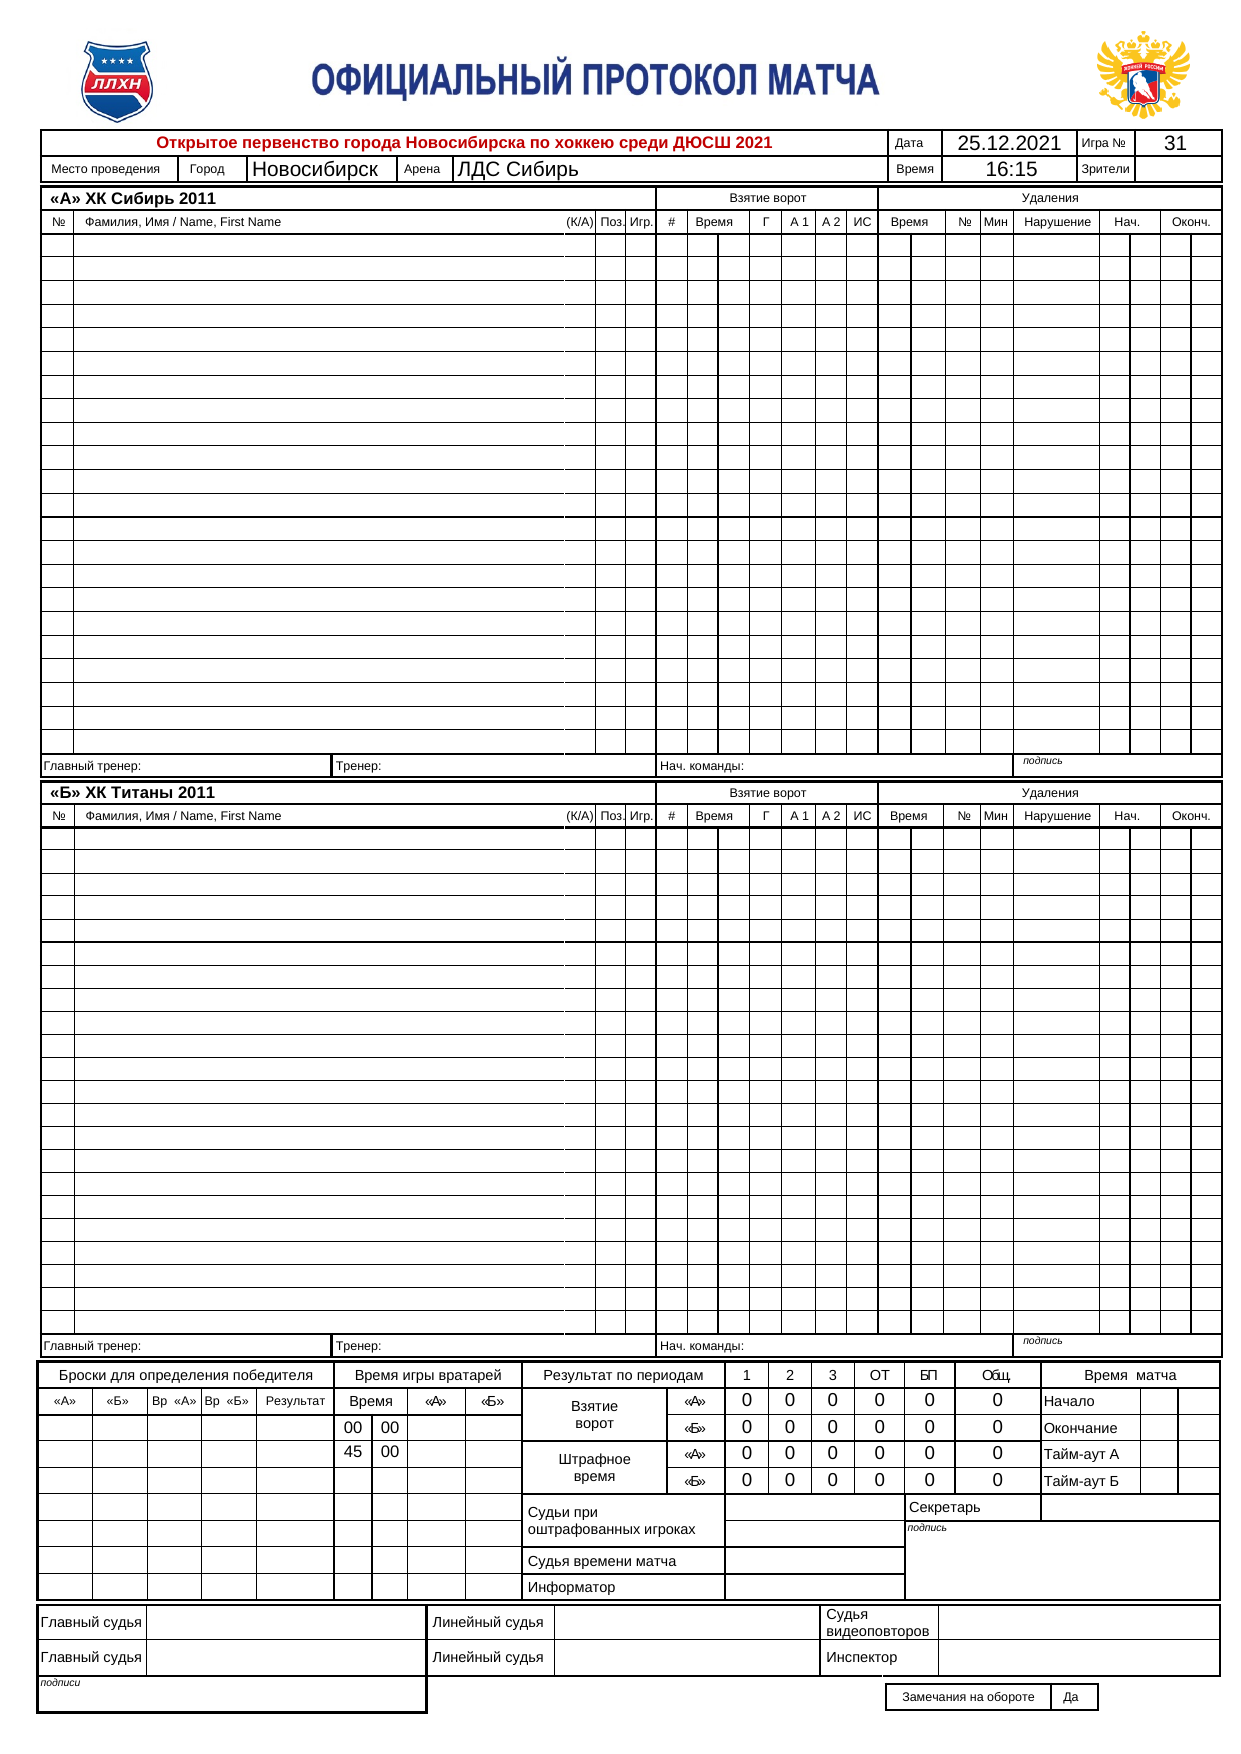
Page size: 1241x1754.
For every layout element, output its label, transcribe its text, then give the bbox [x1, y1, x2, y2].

table_cell [1161, 966, 1190, 987]
table_cell [1161, 730, 1190, 753]
table_cell [912, 920, 943, 941]
table_cell [1141, 1441, 1177, 1467]
table_cell [39, 1494, 92, 1520]
table_cell [1131, 989, 1160, 1011]
table_cell [750, 683, 781, 706]
table_cell [782, 257, 815, 280]
table_cell [944, 989, 980, 1011]
table_cell [257, 1468, 333, 1493]
table_cell [946, 399, 980, 422]
table_cell [981, 1104, 1013, 1126]
table_cell [912, 1081, 943, 1103]
table_cell [74, 494, 564, 516]
table_cell [42, 305, 73, 327]
table_cell [688, 1196, 717, 1218]
table_cell [1161, 850, 1190, 872]
table_cell [1042, 1495, 1219, 1520]
table_cell [750, 943, 781, 964]
table_cell [1192, 896, 1221, 918]
table_cell [1161, 1081, 1190, 1103]
table_cell Главный тренер: [42, 1335, 330, 1356]
table_cell [596, 683, 625, 706]
table_cell [816, 257, 846, 280]
table_cell [879, 989, 910, 1011]
table_cell Время [688, 805, 749, 826]
table_cell [565, 989, 595, 1011]
table_cell Результат [257, 1389, 333, 1413]
table_cell [93, 1416, 147, 1440]
table_cell 00 [335, 1416, 371, 1440]
table_cell [879, 423, 910, 445]
table_cell [1014, 1219, 1099, 1241]
table_cell [1100, 612, 1129, 634]
table_cell [1131, 1265, 1160, 1287]
table_cell [596, 636, 625, 658]
table_cell [657, 1104, 687, 1126]
table_cell [626, 565, 655, 587]
table_cell Г [750, 211, 781, 233]
table_cell [912, 850, 943, 872]
table_cell [1161, 281, 1190, 303]
table_cell [750, 423, 781, 445]
table_cell [688, 659, 717, 682]
table_cell [847, 683, 877, 706]
table_cell [719, 896, 749, 918]
table_cell [750, 874, 781, 895]
table_cell [981, 1035, 1013, 1057]
table_cell [879, 235, 910, 256]
table_cell [1099, 1682, 1220, 1711]
table_cell [1014, 235, 1099, 256]
table_cell [782, 1173, 815, 1195]
table_cell [1192, 235, 1221, 256]
table_cell [981, 730, 1013, 753]
table_cell [816, 896, 846, 918]
table_cell [847, 328, 877, 351]
table_cell [42, 541, 73, 564]
table_cell [981, 494, 1013, 516]
table_cell [750, 1058, 781, 1079]
table_cell [879, 1288, 910, 1310]
table_cell [944, 1242, 980, 1264]
table_cell [657, 1081, 687, 1103]
table_cell [816, 1081, 846, 1103]
table_cell [1014, 1127, 1099, 1149]
table_cell [74, 636, 564, 658]
table_cell [1179, 1441, 1219, 1467]
table_cell [657, 565, 687, 587]
table_cell [626, 352, 655, 374]
table_cell [1100, 494, 1129, 516]
table_cell [1100, 399, 1129, 422]
table_cell [939, 1640, 1219, 1675]
table_cell [42, 1012, 74, 1033]
table_cell [912, 235, 945, 256]
table_cell Время [889, 157, 941, 181]
table_cell [981, 281, 1013, 303]
table_cell [75, 874, 564, 895]
table_header 1 [726, 1363, 768, 1387]
table_cell Нач. команды: [657, 1335, 1012, 1356]
table_cell [847, 1150, 877, 1172]
table_cell [879, 707, 910, 729]
table_cell [74, 683, 564, 706]
table_cell [782, 328, 815, 351]
table_cell 0 [905, 1415, 954, 1440]
table_cell [816, 1150, 846, 1172]
table_cell [944, 1104, 980, 1126]
table_cell [719, 1035, 749, 1057]
table_cell [750, 399, 781, 422]
table_cell [782, 683, 815, 706]
table_cell [981, 1265, 1013, 1287]
table_cell [1192, 707, 1221, 729]
table_cell [1131, 1058, 1160, 1079]
table_cell [1014, 257, 1099, 280]
table_cell [688, 1104, 717, 1126]
table_cell [565, 1035, 595, 1057]
table_cell [1131, 1035, 1160, 1057]
table_cell Штрафное время [523, 1442, 666, 1493]
table_cell [879, 446, 910, 469]
table_cell ЛДС Сибирь [454, 157, 887, 181]
table_cell (К/А) [565, 211, 595, 233]
table_cell [688, 896, 717, 918]
table_cell [1100, 352, 1129, 374]
table_cell [750, 446, 781, 469]
table_cell [1192, 352, 1221, 374]
table_cell [42, 257, 73, 280]
table_cell [750, 565, 781, 587]
table_cell [750, 352, 781, 374]
table_cell Судьи при оштрафованных игроках [523, 1495, 724, 1546]
table_cell Тайм-аут А [1042, 1441, 1140, 1467]
table_cell [75, 1173, 564, 1195]
table_cell [879, 659, 910, 682]
table_cell [1100, 1219, 1129, 1241]
table_header «А» ХК Сибирь 2011 [42, 188, 655, 209]
table_cell [42, 494, 73, 516]
table_cell Начало [1042, 1389, 1140, 1413]
table_cell 0 [769, 1442, 811, 1467]
table_cell Тренер: [333, 1335, 655, 1356]
table_cell [782, 1242, 815, 1264]
table_header БП [905, 1363, 954, 1387]
table_cell [1014, 1104, 1099, 1126]
table_cell [1131, 1012, 1160, 1033]
table_cell [750, 966, 781, 987]
table_cell [688, 588, 717, 611]
table_cell [657, 423, 687, 445]
table_cell [688, 399, 717, 422]
table_cell [847, 565, 877, 587]
table_cell [1131, 943, 1160, 964]
table_cell [1014, 707, 1099, 729]
table_cell [657, 588, 687, 611]
table_cell [912, 989, 943, 1011]
table_cell [626, 1081, 655, 1103]
table_cell [719, 874, 749, 895]
table_cell [1136, 157, 1221, 181]
table_cell [75, 1127, 564, 1149]
table_cell [879, 896, 910, 918]
table_cell [408, 1494, 465, 1520]
table_cell 0 [812, 1442, 854, 1467]
table_cell [847, 235, 877, 256]
table_cell [565, 541, 595, 564]
table_cell [1100, 1058, 1129, 1079]
table_cell [1161, 1311, 1190, 1333]
table_cell [626, 376, 655, 398]
table_cell [565, 1196, 595, 1218]
table_cell [74, 541, 564, 564]
table_cell [981, 1288, 1013, 1310]
table_cell [1192, 257, 1221, 280]
table_cell [847, 518, 877, 540]
table_cell [626, 707, 655, 729]
table_cell [847, 1288, 877, 1310]
table_cell [1161, 423, 1190, 445]
table_cell [596, 1311, 625, 1333]
table_cell [879, 328, 910, 351]
table_cell [1192, 1150, 1221, 1172]
table_cell [912, 588, 945, 611]
table_cell [883, 1677, 1220, 1681]
table_cell [657, 707, 687, 729]
table_cell [1192, 376, 1221, 398]
table_cell [596, 376, 625, 398]
table_cell [1192, 874, 1221, 895]
table_cell [1100, 920, 1129, 941]
table_cell [816, 966, 846, 987]
table_cell [981, 943, 1013, 964]
table_cell [42, 966, 74, 987]
table_cell [596, 446, 625, 469]
table_cell [408, 1468, 465, 1493]
table_cell «А» [668, 1389, 724, 1413]
table_cell (К/А) [565, 805, 595, 826]
table_cell [75, 943, 564, 964]
table_cell [750, 1127, 781, 1149]
table_cell [912, 1196, 943, 1218]
table_cell [944, 966, 980, 987]
table_cell # [657, 211, 687, 233]
table_cell [847, 1104, 877, 1126]
table_cell [565, 1265, 595, 1287]
table_header 31 [1136, 131, 1221, 155]
table_cell [719, 518, 749, 540]
table_cell [39, 1574, 92, 1599]
table_cell [466, 1574, 521, 1599]
table_cell 0 [855, 1442, 904, 1467]
table_cell [981, 1081, 1013, 1103]
table_cell [565, 494, 595, 516]
table_cell [946, 518, 980, 540]
table_cell [626, 1242, 655, 1264]
table_cell [981, 541, 1013, 564]
table_cell [782, 446, 815, 469]
table_cell [944, 1127, 980, 1149]
table_cell [565, 636, 595, 658]
table_cell [565, 446, 595, 469]
table_cell [1131, 1196, 1160, 1218]
table_cell [719, 1196, 749, 1218]
table_cell [565, 943, 595, 964]
table_cell подпись [1014, 1335, 1221, 1356]
table_cell [626, 659, 655, 682]
table_cell [42, 1173, 74, 1195]
table_cell [750, 707, 781, 729]
table_cell [1014, 541, 1099, 564]
table_cell [847, 1242, 877, 1264]
table_cell [1161, 565, 1190, 587]
table_cell [626, 730, 655, 753]
table_cell [688, 494, 717, 516]
table_cell [847, 1058, 877, 1079]
table_cell Нарушение [1014, 805, 1099, 826]
table_cell [1131, 470, 1160, 493]
table_cell [1192, 1058, 1221, 1079]
table_cell 0 [855, 1468, 904, 1493]
table_cell [879, 966, 910, 987]
table_cell [202, 1494, 256, 1520]
table_cell [946, 470, 980, 493]
table_cell [93, 1441, 147, 1467]
table_cell [750, 518, 781, 540]
table_cell [912, 1311, 943, 1333]
table_cell [657, 352, 687, 374]
table_cell [912, 829, 943, 849]
table_header 3 [812, 1363, 854, 1387]
table_cell [912, 446, 945, 469]
table_cell 0 [769, 1415, 811, 1440]
table_cell [782, 874, 815, 895]
table_cell [944, 850, 980, 872]
table_cell [688, 1242, 717, 1264]
table_cell «Б» [668, 1415, 724, 1440]
table_cell [626, 518, 655, 540]
table_cell [1192, 1311, 1221, 1333]
table_cell [847, 989, 877, 1011]
table_cell [202, 1468, 256, 1493]
table_cell [944, 1265, 980, 1287]
table_cell [657, 446, 687, 469]
table_cell [1014, 1081, 1099, 1103]
table_cell 0 [726, 1468, 768, 1493]
table_cell [782, 1288, 815, 1310]
table_cell Судья времени матча [523, 1548, 724, 1573]
table_cell [782, 352, 815, 374]
table_cell [1100, 1081, 1129, 1103]
table_cell [912, 707, 945, 729]
table_cell [93, 1521, 147, 1546]
table_cell [879, 1104, 910, 1126]
table_cell [1100, 305, 1129, 327]
table_cell [657, 612, 687, 634]
table_cell [1161, 1127, 1190, 1149]
table_cell [879, 588, 910, 611]
table_cell [626, 989, 655, 1011]
table_cell [596, 829, 625, 849]
table_cell [565, 1173, 595, 1195]
picture [5, 28, 1197, 129]
table_cell Игр. [626, 211, 655, 233]
table_cell Время [335, 1389, 407, 1413]
table_cell [688, 850, 717, 872]
table_cell [1100, 1150, 1129, 1172]
table_cell [466, 1494, 521, 1520]
table_cell [335, 1521, 371, 1546]
table_cell [879, 281, 910, 303]
table_cell [42, 423, 73, 445]
table_cell [1141, 1468, 1177, 1493]
table_cell 00 [373, 1441, 407, 1467]
table_cell [912, 352, 945, 374]
table_cell [688, 565, 717, 587]
table_cell подписи [39, 1677, 425, 1711]
table_cell [626, 235, 655, 256]
table_cell [726, 1575, 904, 1599]
table_cell [847, 829, 877, 849]
table_cell [657, 281, 687, 303]
table_cell [750, 328, 781, 351]
table_cell [946, 707, 980, 729]
table_cell [626, 1288, 655, 1310]
table_cell [847, 1035, 877, 1057]
table_cell [782, 305, 815, 327]
table_cell [847, 257, 877, 280]
table_cell [1192, 541, 1221, 564]
table_cell [257, 1441, 333, 1467]
table_cell [657, 966, 687, 987]
table_cell [782, 1058, 815, 1079]
table_cell [816, 565, 846, 587]
table_cell [596, 659, 625, 682]
table_cell [750, 1081, 781, 1103]
table_cell А 1 [782, 805, 815, 826]
table_cell [74, 707, 564, 729]
table_cell [596, 1012, 625, 1033]
table_cell 0 [956, 1468, 1040, 1493]
table_cell [596, 518, 625, 540]
table_cell [565, 730, 595, 753]
table_cell [879, 683, 910, 706]
table_cell [719, 1242, 749, 1264]
table_cell [912, 874, 943, 895]
table_cell [879, 1081, 910, 1103]
table_cell [93, 1494, 147, 1520]
table_cell [946, 588, 980, 611]
table_cell [719, 494, 749, 516]
table_cell [1014, 1150, 1099, 1172]
table_cell Игр. [626, 805, 655, 826]
table_cell [688, 943, 717, 964]
table_cell [1014, 1311, 1099, 1333]
table_cell [565, 588, 595, 611]
table_cell [42, 518, 73, 540]
table_cell [1192, 730, 1221, 753]
table_cell [657, 541, 687, 564]
table_cell [1100, 636, 1129, 658]
table_cell [847, 541, 877, 564]
table_cell [847, 1219, 877, 1241]
table_cell [981, 612, 1013, 634]
table_cell [816, 612, 846, 634]
table_cell [879, 541, 910, 564]
table_cell [626, 470, 655, 493]
table_cell [879, 518, 910, 540]
table_cell [1100, 1035, 1129, 1057]
table_cell [946, 235, 980, 256]
table_cell [719, 1104, 749, 1126]
table_cell [1100, 730, 1129, 753]
table_cell [1100, 518, 1129, 540]
table_cell [42, 1196, 74, 1218]
table_cell [750, 1242, 781, 1264]
table_cell [981, 352, 1013, 374]
table_cell [688, 352, 717, 374]
table_cell [688, 707, 717, 729]
table_cell [1014, 494, 1099, 516]
table_cell [719, 1173, 749, 1195]
table_cell [719, 966, 749, 987]
table_cell Судья видеоповторов [821, 1606, 938, 1639]
table_cell [1192, 446, 1221, 469]
table_cell [75, 896, 564, 918]
table_cell Мин [981, 211, 1013, 233]
table_cell [1192, 470, 1221, 493]
table_cell [596, 920, 625, 941]
table_cell [75, 1242, 564, 1264]
table_cell [847, 707, 877, 729]
table_cell [657, 1196, 687, 1218]
table_cell [816, 989, 846, 1011]
table_cell [626, 446, 655, 469]
table_cell [626, 541, 655, 564]
table_cell [946, 541, 980, 564]
table_cell [750, 541, 781, 564]
table_cell [879, 352, 910, 374]
table_cell [688, 683, 717, 706]
table_cell [1014, 730, 1099, 753]
table_cell [565, 683, 595, 706]
table_cell [981, 1219, 1013, 1241]
table_cell [565, 423, 595, 445]
table_cell [688, 305, 717, 327]
table_cell [816, 874, 846, 895]
table_cell [946, 376, 980, 398]
table_cell А 2 [816, 211, 846, 233]
table_cell [879, 1035, 910, 1057]
table_cell [565, 305, 595, 327]
table_cell [596, 707, 625, 729]
table_cell [74, 659, 564, 682]
table_cell [1100, 235, 1129, 256]
table_cell [596, 966, 625, 987]
table_cell [42, 920, 74, 941]
table_cell [1161, 1173, 1190, 1195]
table_cell [981, 920, 1013, 941]
table_cell [782, 850, 815, 872]
table_cell Фамилия, Имя / Name, First Name [74, 211, 565, 233]
table_cell [782, 235, 815, 256]
table_cell Инспектор [821, 1640, 938, 1675]
table_cell [596, 850, 625, 872]
table_cell [879, 636, 910, 658]
table_cell [847, 1173, 877, 1195]
table_cell [912, 1288, 943, 1310]
table_cell [565, 352, 595, 374]
table_cell [408, 1416, 465, 1440]
table_cell [847, 1196, 877, 1218]
table_cell [847, 494, 877, 516]
table_cell «А» [39, 1389, 92, 1413]
table_cell [719, 423, 749, 445]
table_cell 0 [726, 1389, 768, 1413]
table_cell [565, 1081, 595, 1103]
table_cell [408, 1441, 465, 1467]
table_cell # [657, 805, 687, 826]
table_cell [74, 565, 564, 587]
table_cell [565, 565, 595, 587]
table_cell [782, 920, 815, 941]
table_cell [626, 1058, 655, 1079]
table_cell [944, 1012, 980, 1033]
table_cell [1100, 707, 1129, 729]
table_cell [719, 989, 749, 1011]
table_cell [1131, 281, 1160, 303]
table_cell [39, 1468, 92, 1493]
table_cell [42, 328, 73, 351]
table_cell [596, 1035, 625, 1057]
table_cell [1100, 1288, 1129, 1310]
table_cell [1100, 470, 1129, 493]
table_cell [750, 659, 781, 682]
table_cell [912, 423, 945, 445]
table_cell Место проведения [42, 157, 177, 181]
table_cell [565, 1288, 595, 1310]
table_cell [946, 494, 980, 516]
table_cell [626, 1127, 655, 1149]
table_cell [750, 1288, 781, 1310]
table_cell [782, 1219, 815, 1241]
table_cell [912, 541, 945, 564]
table_cell [335, 1574, 371, 1599]
table_cell [750, 281, 781, 303]
table_cell [626, 850, 655, 872]
table_cell [75, 1265, 564, 1287]
table_cell [1014, 1035, 1099, 1057]
table_cell [1014, 659, 1099, 682]
table_cell [879, 376, 910, 398]
table_cell Фамилия, Имя / Name, First Name [75, 805, 565, 826]
table_cell [42, 683, 73, 706]
table_cell [981, 518, 1013, 540]
table_cell [1161, 707, 1190, 729]
table_cell 0 [855, 1389, 904, 1413]
table_cell [657, 636, 687, 658]
table_cell [75, 850, 564, 872]
table_cell [1014, 446, 1099, 469]
table_cell [75, 1196, 564, 1218]
table_cell [75, 1081, 564, 1103]
table_cell [847, 943, 877, 964]
table_cell [912, 399, 945, 422]
table_cell [565, 829, 595, 849]
table_cell [981, 829, 1013, 849]
table_cell [981, 376, 1013, 398]
table_cell [944, 1219, 980, 1241]
table_cell [719, 565, 749, 587]
table_cell [1192, 1012, 1221, 1033]
table_cell [782, 829, 815, 849]
table_cell [626, 588, 655, 611]
table_cell [944, 1150, 980, 1172]
table_cell [981, 636, 1013, 658]
table_cell [1100, 423, 1129, 445]
table_cell [1100, 1127, 1129, 1149]
table_cell [981, 874, 1013, 895]
table_cell [1141, 1389, 1177, 1413]
table_cell [626, 612, 655, 634]
table_cell [816, 1173, 846, 1195]
table_cell [1161, 1150, 1190, 1172]
table_cell [912, 1173, 943, 1195]
table_cell [147, 1640, 425, 1675]
table_cell [428, 1677, 882, 1711]
table_cell [657, 1058, 687, 1079]
table_cell [626, 1219, 655, 1241]
table_cell [1131, 257, 1160, 280]
table_cell [42, 1127, 74, 1149]
table_cell [946, 612, 980, 634]
table_cell [93, 1574, 147, 1599]
table_cell [782, 423, 815, 445]
table_cell [657, 1035, 687, 1057]
table_cell [1161, 1058, 1190, 1079]
table_cell [816, 659, 846, 682]
table_cell [1131, 659, 1160, 682]
table_cell [565, 1058, 595, 1079]
table_cell [657, 470, 687, 493]
table_cell [944, 920, 980, 941]
table_cell [565, 920, 595, 941]
table_cell [1014, 683, 1099, 706]
table_cell Мин [981, 805, 1013, 826]
table_cell [657, 659, 687, 682]
table_cell [946, 730, 980, 753]
table_cell Зрители [1078, 157, 1134, 181]
table_cell [1192, 1219, 1221, 1241]
table_cell [1014, 920, 1099, 941]
table_cell [879, 494, 910, 516]
table_cell [782, 376, 815, 398]
table_cell подпись [1014, 755, 1221, 776]
table_cell [1161, 257, 1190, 280]
table_cell [719, 850, 749, 872]
table_cell [74, 352, 564, 374]
table_cell [688, 1311, 717, 1333]
table_cell [1131, 399, 1160, 422]
table_cell [1161, 1265, 1190, 1287]
table_cell [1131, 1288, 1160, 1310]
table_cell [596, 305, 625, 327]
table_cell [1161, 989, 1190, 1011]
table_cell [1192, 636, 1221, 658]
table_cell 0 [956, 1389, 1040, 1413]
table_cell [626, 423, 655, 445]
table_cell [596, 1265, 625, 1287]
table_cell [1161, 518, 1190, 540]
table_cell [1014, 352, 1099, 374]
table_cell [688, 966, 717, 987]
table_cell [1179, 1389, 1219, 1413]
table_cell [626, 1173, 655, 1195]
table_cell [912, 565, 945, 587]
table_cell [688, 376, 717, 398]
table_cell 0 [905, 1442, 954, 1467]
table_cell [879, 1127, 910, 1149]
table_cell [657, 896, 687, 918]
table_cell [657, 1127, 687, 1149]
table_cell [912, 612, 945, 634]
table_cell [750, 1012, 781, 1033]
table_header 25.12.2021 [943, 131, 1076, 155]
table_cell [93, 1547, 147, 1573]
table_cell А 2 [816, 805, 846, 826]
table_cell [1131, 328, 1160, 351]
table_cell [1014, 966, 1099, 987]
table_cell [373, 1521, 407, 1546]
table_cell [912, 1219, 943, 1241]
table_cell [782, 943, 815, 964]
table_cell [626, 1035, 655, 1057]
table_cell [42, 707, 73, 729]
table_cell [816, 850, 846, 872]
table_cell [257, 1547, 333, 1573]
table_cell [981, 423, 1013, 445]
table_cell [879, 565, 910, 587]
table_cell [719, 352, 749, 374]
table_cell [75, 1012, 564, 1033]
table_cell Тайм-аут Б [1042, 1468, 1140, 1493]
table_cell [782, 636, 815, 658]
table_cell [408, 1521, 465, 1546]
table_cell [42, 1311, 74, 1333]
table_cell [657, 1219, 687, 1241]
table_cell [657, 257, 687, 280]
table_cell [688, 518, 717, 540]
table_cell [719, 1012, 749, 1033]
table_cell [944, 874, 980, 895]
table_cell [93, 1468, 147, 1493]
table_cell [1100, 1173, 1129, 1195]
table_cell [1131, 588, 1160, 611]
table_cell [750, 1311, 781, 1333]
table_cell [1161, 235, 1190, 256]
table_cell [148, 1468, 201, 1493]
table_cell [981, 659, 1013, 682]
table_cell [408, 1547, 465, 1573]
table_cell [42, 1265, 74, 1287]
table_cell [657, 1242, 687, 1264]
table_cell [944, 1081, 980, 1103]
table_cell [657, 829, 687, 849]
table_cell [816, 446, 846, 469]
table_cell [750, 1104, 781, 1126]
table_cell [912, 1127, 943, 1149]
table_cell [626, 1150, 655, 1172]
table_cell [912, 470, 945, 493]
table_cell [1014, 896, 1099, 918]
table_cell № [944, 805, 980, 826]
table_cell [202, 1547, 256, 1573]
table_cell [939, 1606, 1219, 1639]
table_cell [1131, 376, 1160, 398]
table_cell [719, 281, 749, 303]
table_cell [750, 376, 781, 398]
table_cell [1100, 446, 1129, 469]
table_cell [1014, 850, 1099, 872]
table_cell [946, 565, 980, 587]
table_cell [1161, 588, 1190, 611]
table_cell [1161, 829, 1190, 849]
table_cell [1161, 328, 1190, 351]
table_cell [1192, 328, 1221, 351]
table_cell [688, 235, 717, 256]
table_cell [75, 1311, 564, 1333]
table_cell Взятие ворот [523, 1389, 666, 1440]
table_cell [816, 1196, 846, 1218]
table_cell [1100, 281, 1129, 303]
table_header 2 [769, 1363, 811, 1387]
table_cell [74, 612, 564, 634]
table_cell [879, 612, 910, 634]
table_cell [1161, 376, 1190, 398]
table_cell [688, 829, 717, 849]
table_cell [750, 1173, 781, 1195]
table_cell [879, 257, 910, 280]
table_cell [75, 1219, 564, 1241]
table_cell [981, 446, 1013, 469]
table_cell [1014, 1012, 1099, 1033]
table_cell А 1 [782, 211, 815, 233]
table_header Время игры вратарей [335, 1363, 521, 1387]
table_cell [1192, 966, 1221, 987]
table_cell [1192, 281, 1221, 303]
table_cell [1131, 920, 1160, 941]
table_cell [719, 235, 749, 256]
table_cell [657, 328, 687, 351]
table_cell [946, 257, 980, 280]
table_cell Вр «А» [148, 1389, 201, 1413]
table_cell [816, 1012, 846, 1033]
table_cell [565, 1242, 595, 1264]
table_cell [688, 989, 717, 1011]
table_cell [981, 850, 1013, 872]
table_cell [626, 966, 655, 987]
table_cell [816, 235, 846, 256]
table_cell [1161, 494, 1190, 516]
table_cell [1131, 305, 1160, 327]
table_cell [879, 1265, 910, 1287]
table_cell [981, 1127, 1013, 1149]
table_cell [981, 235, 1013, 256]
table_cell Нач. команды: [657, 755, 1012, 776]
table_cell [565, 1311, 595, 1333]
table_cell [596, 1196, 625, 1218]
table_cell [946, 352, 980, 374]
table_cell Новосибирск [248, 157, 396, 181]
table_cell [1100, 829, 1129, 849]
table_cell [912, 1035, 943, 1057]
table_cell [912, 1265, 943, 1287]
table_cell [565, 518, 595, 540]
table_cell [912, 494, 945, 516]
table_cell [847, 1265, 877, 1287]
table_cell [944, 1035, 980, 1057]
table_cell [1192, 1104, 1221, 1126]
table_header Результат по периодам [523, 1363, 724, 1387]
table_cell [912, 1012, 943, 1033]
table_cell [879, 1311, 910, 1333]
table_cell [466, 1521, 521, 1546]
table_cell [1014, 328, 1099, 351]
table_cell [74, 399, 564, 422]
table_cell [981, 707, 1013, 729]
table_cell [946, 281, 980, 303]
table_cell [688, 541, 717, 564]
table_cell [719, 541, 749, 564]
table_cell [912, 281, 945, 303]
table_cell [1161, 920, 1190, 941]
table_cell [257, 1416, 333, 1440]
table_cell № [42, 211, 73, 233]
table_cell [816, 423, 846, 445]
table_cell [657, 1311, 687, 1333]
table_cell [782, 1265, 815, 1287]
table_cell [981, 1196, 1013, 1218]
table_cell [202, 1521, 256, 1546]
table_header Общ. [956, 1363, 1040, 1387]
table_cell [75, 920, 564, 941]
table_cell [944, 1173, 980, 1195]
table_cell 0 [769, 1389, 811, 1413]
table_cell [981, 470, 1013, 493]
table_cell [879, 305, 910, 327]
table_cell [816, 1265, 846, 1287]
table_cell [981, 1012, 1013, 1033]
table_cell [719, 707, 749, 729]
table_cell [946, 446, 980, 469]
table_cell [946, 328, 980, 351]
table_cell [39, 1441, 92, 1467]
table_cell [565, 612, 595, 634]
table_cell [981, 1058, 1013, 1079]
table_cell [847, 896, 877, 918]
table_cell Время [688, 211, 749, 233]
table_cell [1161, 612, 1190, 634]
table_cell [750, 494, 781, 516]
table_cell [42, 1242, 74, 1264]
table_cell [626, 305, 655, 327]
table_cell [1161, 1035, 1190, 1057]
table_cell [816, 494, 846, 516]
table_cell [912, 518, 945, 540]
table_cell 0 [812, 1389, 854, 1413]
table_cell [42, 896, 74, 918]
table_cell [74, 376, 564, 398]
table_cell Нарушение [1014, 211, 1099, 233]
table_cell [74, 588, 564, 611]
table_cell [688, 1058, 717, 1079]
table_cell [816, 707, 846, 729]
table_cell [750, 1196, 781, 1218]
table_cell [565, 235, 595, 256]
table_cell [782, 989, 815, 1011]
table_cell [42, 1104, 74, 1126]
table_cell [981, 588, 1013, 611]
table_cell [42, 376, 73, 398]
table_cell [1131, 235, 1160, 256]
table_cell [202, 1416, 256, 1440]
table_cell [912, 896, 943, 918]
table_cell [879, 1242, 910, 1264]
table_header Броски для определения победителя [39, 1363, 333, 1387]
table_cell [1192, 850, 1221, 872]
table_cell [1192, 494, 1221, 516]
table_cell [1192, 399, 1221, 422]
table_cell [688, 1012, 717, 1033]
table_cell [147, 1606, 425, 1639]
table_cell [596, 328, 625, 351]
table_cell [257, 1574, 333, 1599]
table_cell 0 [956, 1442, 1040, 1467]
table_cell [1131, 1081, 1160, 1103]
table_cell [1161, 399, 1190, 422]
table_cell [981, 966, 1013, 987]
table_cell [782, 1127, 815, 1149]
table_cell 0 [812, 1415, 854, 1440]
table_cell «А» [668, 1442, 724, 1467]
table_cell [1192, 565, 1221, 587]
table_cell [719, 1311, 749, 1333]
table_cell [1192, 1265, 1221, 1287]
table_cell [373, 1468, 407, 1493]
table_cell № [946, 211, 980, 233]
table_cell [74, 281, 564, 303]
table_cell Окончание [1042, 1415, 1140, 1440]
table_cell [847, 446, 877, 469]
table_cell [782, 612, 815, 634]
table_cell [657, 920, 687, 941]
table_cell [1192, 1081, 1221, 1103]
table_cell [202, 1441, 256, 1467]
table_cell [750, 850, 781, 872]
table_cell [555, 1640, 819, 1675]
table_cell [719, 612, 749, 634]
table_cell [1131, 446, 1160, 469]
table_cell [257, 1521, 333, 1546]
table_cell [719, 1058, 749, 1079]
table_cell [688, 874, 717, 895]
table_cell [1131, 494, 1160, 516]
table_cell Линейный судья [428, 1606, 554, 1639]
table_cell [816, 920, 846, 941]
table_cell [596, 494, 625, 516]
table_cell [1014, 1173, 1099, 1195]
table_cell Тренер: [333, 755, 655, 776]
table_cell [688, 730, 717, 753]
table_cell [1131, 1242, 1160, 1264]
table_header Взятие ворот [657, 188, 877, 209]
table_cell [408, 1574, 465, 1599]
table_cell [782, 588, 815, 611]
table_cell [1161, 1104, 1190, 1126]
table_cell [879, 1012, 910, 1033]
table_cell [1131, 1127, 1160, 1149]
table_cell [688, 1219, 717, 1241]
table_cell [816, 1311, 846, 1333]
table_cell [75, 1150, 564, 1172]
table_cell [782, 730, 815, 753]
table_cell [42, 989, 74, 1011]
table_cell [879, 399, 910, 422]
table_cell [1014, 989, 1099, 1011]
table_cell [1131, 541, 1160, 564]
table_cell [944, 943, 980, 964]
table_cell [1192, 989, 1221, 1011]
table_cell [719, 1265, 749, 1287]
table_cell [750, 1219, 781, 1241]
table_cell [847, 423, 877, 445]
table_cell [1161, 352, 1190, 374]
table_cell [879, 1150, 910, 1172]
table_cell [1100, 896, 1129, 918]
table_cell [750, 920, 781, 941]
table_cell [74, 423, 564, 445]
table_cell [1100, 683, 1129, 706]
table_cell [626, 943, 655, 964]
table_cell Нач. [1100, 211, 1160, 233]
table_cell [816, 376, 846, 398]
table_cell [565, 1104, 595, 1126]
table_header Игра № [1078, 131, 1134, 155]
table_cell [879, 1196, 910, 1218]
table_cell [657, 730, 687, 753]
table_cell [1131, 423, 1160, 445]
table_cell [847, 470, 877, 493]
table_cell Информатор [523, 1575, 724, 1599]
table_cell [847, 920, 877, 941]
table_cell [719, 943, 749, 964]
table_cell [879, 1058, 910, 1079]
table_cell [1131, 612, 1160, 634]
table_cell [847, 588, 877, 611]
table_cell [816, 1242, 846, 1264]
table_cell [726, 1495, 904, 1520]
table_cell [782, 1196, 815, 1218]
table_cell [816, 1127, 846, 1149]
table_cell Поз. [596, 211, 625, 233]
table_cell [688, 257, 717, 280]
table_cell [782, 281, 815, 303]
table_cell [626, 494, 655, 516]
table_cell [626, 829, 655, 849]
table_cell [847, 376, 877, 398]
table_cell [688, 1035, 717, 1057]
table_cell [626, 1311, 655, 1333]
table_cell [719, 730, 749, 753]
table_cell [335, 1494, 371, 1520]
table_cell [1161, 1288, 1190, 1310]
table_cell [626, 636, 655, 658]
table_cell 0 [905, 1389, 954, 1413]
table_cell [626, 683, 655, 706]
table_cell [981, 1311, 1013, 1333]
table_cell [1131, 636, 1160, 658]
table_cell [719, 1127, 749, 1149]
table_cell [39, 1547, 92, 1573]
table_cell [1192, 1035, 1221, 1057]
table_cell [1161, 659, 1190, 682]
table_cell [719, 1150, 749, 1172]
table_cell [42, 1058, 74, 1079]
table_cell [816, 1035, 846, 1057]
table_cell [912, 659, 945, 682]
table_cell [1014, 1058, 1099, 1079]
table_cell [750, 470, 781, 493]
table_cell [1014, 423, 1099, 445]
table_cell [1100, 588, 1129, 611]
table_cell [879, 829, 910, 849]
table_cell [688, 1265, 717, 1287]
table_cell [596, 235, 625, 256]
table_cell [782, 494, 815, 516]
table_cell подпись [906, 1522, 1219, 1599]
table_cell [596, 1058, 625, 1079]
table_cell [657, 1288, 687, 1310]
table_cell [847, 1081, 877, 1103]
table_cell [912, 1104, 943, 1126]
table_cell [1161, 446, 1190, 469]
table_cell [596, 874, 625, 895]
table_cell ИС [847, 211, 877, 233]
table_cell Главный судья [39, 1640, 146, 1675]
table_cell [782, 707, 815, 729]
table_cell [42, 874, 74, 895]
table_cell [688, 470, 717, 493]
table_cell Линейный судья [428, 1640, 554, 1675]
table_cell [750, 235, 781, 256]
table_cell [1131, 352, 1160, 374]
table_cell [74, 470, 564, 493]
table_cell [596, 565, 625, 587]
table_cell [816, 1288, 846, 1310]
table_cell [565, 966, 595, 987]
table_cell [596, 541, 625, 564]
table_cell [596, 896, 625, 918]
table_header Дата [889, 131, 941, 155]
table_cell [816, 829, 846, 849]
table_cell [565, 470, 595, 493]
table_cell Главный тренер: [42, 755, 330, 776]
table_cell [750, 989, 781, 1011]
table_cell 0 [812, 1468, 854, 1493]
table_cell [946, 659, 980, 682]
table_cell [1161, 683, 1190, 706]
table_cell [981, 305, 1013, 327]
table_cell [1100, 874, 1129, 895]
table_cell [1014, 305, 1099, 327]
table_cell [816, 683, 846, 706]
table_cell [847, 281, 877, 303]
table_cell [750, 829, 781, 849]
table_cell [565, 1150, 595, 1172]
table_cell [1161, 874, 1190, 895]
table_cell [847, 352, 877, 374]
table_cell [1131, 1173, 1160, 1195]
table_cell [596, 1081, 625, 1103]
table_cell Вр «Б» [202, 1389, 256, 1413]
table_cell [782, 659, 815, 682]
table_cell [946, 305, 980, 327]
table_cell [596, 1104, 625, 1126]
table_cell [719, 1081, 749, 1103]
table_cell [1100, 1311, 1129, 1333]
table_cell [39, 1521, 92, 1546]
table_cell [847, 399, 877, 422]
table_header Открытое первенство города Новосибирска по хоккею среди ДЮСШ 2021 [42, 131, 887, 155]
table_cell [782, 1311, 815, 1333]
table_cell [42, 730, 73, 753]
table_cell [816, 1058, 846, 1079]
table_cell [148, 1574, 201, 1599]
table_cell [1014, 829, 1099, 849]
table_cell Поз. [596, 805, 625, 826]
table_cell [75, 1288, 564, 1310]
table_cell [726, 1521, 904, 1546]
table_cell [816, 1219, 846, 1241]
table_cell [565, 281, 595, 303]
table_cell [912, 257, 945, 280]
table_cell [596, 1127, 625, 1149]
table_cell [626, 1104, 655, 1126]
table_cell [782, 966, 815, 987]
table_cell [782, 470, 815, 493]
table_cell [1161, 305, 1190, 327]
table_header Да [1052, 1685, 1097, 1709]
table_cell [688, 636, 717, 658]
table_cell [1131, 1150, 1160, 1172]
table_cell [1014, 612, 1099, 634]
table_cell Г [750, 805, 781, 826]
table_header Взятие ворот [657, 783, 877, 803]
table_cell [782, 399, 815, 422]
table_cell [335, 1468, 371, 1493]
table_cell [626, 257, 655, 280]
table_cell [148, 1416, 201, 1440]
table_cell [1100, 257, 1129, 280]
table_cell [816, 518, 846, 540]
table_cell [42, 446, 73, 469]
table_cell [1161, 1196, 1190, 1218]
table_cell [657, 1150, 687, 1172]
table_cell [42, 829, 74, 849]
table_cell [657, 683, 687, 706]
table_cell [981, 1150, 1013, 1172]
table_cell [74, 257, 564, 280]
table_cell [719, 920, 749, 941]
table_cell [148, 1547, 201, 1573]
table_cell [42, 399, 73, 422]
table_cell [1100, 1012, 1129, 1033]
table_cell [1192, 1127, 1221, 1149]
table_cell [42, 636, 73, 658]
table_cell [816, 943, 846, 964]
table_cell [816, 730, 846, 753]
table_cell [981, 896, 1013, 918]
table_cell [750, 612, 781, 634]
table_cell [1131, 683, 1160, 706]
table_cell [879, 920, 910, 941]
table_cell ИС [847, 805, 877, 826]
table_cell [75, 1104, 564, 1126]
table_cell [596, 470, 625, 493]
table_cell «Б» [93, 1389, 147, 1413]
table_cell [1192, 518, 1221, 540]
table_cell [565, 659, 595, 682]
table_cell [1014, 281, 1099, 303]
table_cell 0 [769, 1468, 811, 1493]
table_cell [750, 1035, 781, 1057]
table_header «Б» ХК Титаны 2011 [42, 783, 655, 803]
table_cell [719, 305, 749, 327]
table_cell [565, 1219, 595, 1241]
table_cell [912, 943, 943, 964]
table_cell [1014, 588, 1099, 611]
table_cell [1014, 636, 1099, 658]
table_cell [816, 352, 846, 374]
table_cell [1192, 588, 1221, 611]
table_cell [1131, 829, 1160, 849]
table_cell [912, 1242, 943, 1264]
table_cell [657, 518, 687, 540]
table_cell [912, 966, 943, 987]
table_cell [1131, 966, 1160, 987]
table_cell [782, 518, 815, 540]
table_cell [596, 612, 625, 634]
table_cell [1014, 565, 1099, 587]
table_cell [1192, 829, 1221, 849]
table_cell [1131, 874, 1160, 895]
table_cell [847, 730, 877, 753]
table_cell [74, 446, 564, 469]
table_cell [750, 730, 781, 753]
table_cell [657, 494, 687, 516]
table_cell [657, 850, 687, 872]
table_cell [657, 874, 687, 895]
table_cell [626, 920, 655, 941]
table_cell [74, 235, 564, 256]
table_cell [565, 896, 595, 918]
table_cell 0 [726, 1442, 768, 1467]
table_cell [688, 1127, 717, 1149]
table_cell [148, 1441, 201, 1467]
table_cell [1100, 1242, 1129, 1264]
table_cell [626, 874, 655, 895]
table_cell [1131, 850, 1160, 872]
table_cell [816, 399, 846, 422]
table_cell [1192, 683, 1221, 706]
table_cell [816, 305, 846, 327]
table_cell [555, 1606, 819, 1639]
table_cell [879, 1173, 910, 1195]
table_cell [1014, 1265, 1099, 1287]
table_cell [1100, 943, 1129, 964]
table_cell [782, 1104, 815, 1126]
table_cell [657, 1265, 687, 1287]
table_cell [626, 1012, 655, 1033]
table_cell [42, 1150, 74, 1172]
table_cell [847, 1127, 877, 1149]
table_cell № [42, 805, 74, 826]
table_cell [42, 352, 73, 374]
table_cell [565, 399, 595, 422]
table_cell [1131, 707, 1160, 729]
table_cell [1161, 1012, 1190, 1033]
table_cell [688, 1288, 717, 1310]
table_cell [1100, 659, 1129, 682]
table_cell 00 [373, 1416, 407, 1440]
table_cell [596, 588, 625, 611]
table_cell [1014, 518, 1099, 540]
table_cell [1192, 423, 1221, 445]
table_cell [148, 1494, 201, 1520]
table_cell [912, 683, 945, 706]
table_cell [688, 1150, 717, 1172]
table_cell [688, 1173, 717, 1195]
table_cell [782, 1081, 815, 1103]
table_cell [42, 281, 73, 303]
table_cell [688, 281, 717, 303]
table_cell [596, 1242, 625, 1264]
table_cell [1100, 328, 1129, 351]
table_cell [596, 730, 625, 753]
table_cell [847, 1311, 877, 1333]
table_cell [42, 1288, 74, 1310]
table_cell [688, 920, 717, 941]
table_cell [847, 636, 877, 658]
table_cell [688, 1081, 717, 1103]
table_cell [719, 399, 749, 422]
table_cell [1179, 1468, 1219, 1493]
table_cell [719, 659, 749, 682]
table_cell [816, 281, 846, 303]
table_cell [719, 588, 749, 611]
table_cell [1014, 376, 1099, 398]
table_cell [42, 1219, 74, 1241]
table_cell [981, 328, 1013, 351]
table_cell [944, 829, 980, 849]
table_cell [944, 1196, 980, 1218]
table_cell [1161, 470, 1190, 493]
table_cell [1131, 896, 1160, 918]
table_cell [719, 257, 749, 280]
table_cell [1161, 943, 1190, 964]
table_cell Главный судья [39, 1606, 146, 1639]
table_cell [39, 1416, 92, 1440]
table_cell [719, 376, 749, 398]
table_cell [782, 1012, 815, 1033]
table_cell [42, 235, 73, 256]
table_cell [847, 874, 877, 895]
table_cell [202, 1574, 256, 1599]
table_cell [944, 1311, 980, 1333]
table_cell 0 [956, 1415, 1040, 1440]
table_cell [816, 588, 846, 611]
table_cell [1192, 659, 1221, 682]
table_cell [1141, 1415, 1177, 1440]
table_cell [879, 1219, 910, 1241]
table_cell [981, 565, 1013, 587]
table_cell [726, 1548, 904, 1573]
table_cell [42, 850, 74, 872]
table_cell [847, 612, 877, 634]
table_cell [782, 1150, 815, 1172]
table_cell [782, 565, 815, 587]
table_cell [944, 1288, 980, 1310]
table_cell [1100, 1104, 1129, 1126]
table_cell [912, 730, 945, 753]
table_cell [596, 1288, 625, 1310]
table_cell [596, 989, 625, 1011]
table_cell [816, 328, 846, 351]
table_cell [879, 943, 910, 964]
table_cell [657, 376, 687, 398]
table_cell [74, 328, 564, 351]
table_cell [688, 328, 717, 351]
table_cell [657, 235, 687, 256]
table_cell [626, 1265, 655, 1287]
table_cell [981, 257, 1013, 280]
table_cell [879, 874, 910, 895]
table_cell [626, 281, 655, 303]
table_cell Нач. [1100, 805, 1160, 826]
table_cell [782, 1035, 815, 1057]
table_cell [1100, 565, 1129, 587]
table_cell [565, 707, 595, 729]
table_cell [596, 257, 625, 280]
table_cell [1014, 1288, 1099, 1310]
table_cell [75, 989, 564, 1011]
table_cell [565, 850, 595, 872]
table_cell [1192, 1288, 1221, 1310]
table_cell [466, 1441, 521, 1467]
table_cell [750, 1265, 781, 1287]
table_cell [657, 1012, 687, 1033]
table_cell [1192, 943, 1221, 964]
table_cell [782, 541, 815, 564]
table_cell Время [879, 211, 945, 233]
table_cell [912, 636, 945, 658]
table_cell [1100, 1265, 1129, 1287]
table_cell [688, 612, 717, 634]
table_cell [373, 1494, 407, 1520]
table_cell [1131, 1311, 1160, 1333]
table_header Удаления [879, 188, 1221, 209]
table_cell [74, 305, 564, 327]
table_cell [565, 376, 595, 398]
table_cell [42, 1081, 74, 1103]
table_cell [847, 1012, 877, 1033]
table_cell [946, 636, 980, 658]
table_cell [946, 423, 980, 445]
table_cell [148, 1521, 201, 1546]
table_cell [1161, 896, 1190, 918]
table_cell [74, 518, 564, 540]
table_cell [626, 328, 655, 351]
table_cell [750, 588, 781, 611]
table_cell [657, 943, 687, 964]
table_cell [626, 399, 655, 422]
table_cell [596, 1173, 625, 1195]
table_cell Время [879, 805, 943, 826]
table_cell [42, 565, 73, 587]
table_cell [1014, 874, 1099, 895]
table_cell [847, 966, 877, 987]
table_cell [719, 328, 749, 351]
table_header Удаления [879, 783, 1221, 803]
table_cell [657, 989, 687, 1011]
table_cell [1161, 541, 1190, 564]
table_cell [981, 683, 1013, 706]
table_cell [1014, 399, 1099, 422]
table_cell [596, 399, 625, 422]
table_cell [1192, 305, 1221, 327]
table_cell 16:15 [943, 157, 1076, 181]
table_cell [1131, 1219, 1160, 1241]
table_cell «А» [408, 1389, 465, 1413]
table_cell [816, 541, 846, 564]
table_cell [816, 470, 846, 493]
table_cell [42, 588, 73, 611]
table_cell [1100, 989, 1129, 1011]
table_cell [657, 305, 687, 327]
table_cell [565, 1127, 595, 1149]
table_cell [42, 470, 73, 493]
table_cell [596, 423, 625, 445]
table_cell [596, 1150, 625, 1172]
table_cell [912, 376, 945, 398]
table_cell [565, 1012, 595, 1033]
table_cell [1014, 1196, 1099, 1218]
table_cell [1192, 1173, 1221, 1195]
table_cell [596, 1219, 625, 1241]
table_cell [1014, 470, 1099, 493]
table_cell [981, 989, 1013, 1011]
table_cell [466, 1547, 521, 1573]
table_cell [42, 612, 73, 634]
table_cell [879, 730, 910, 753]
table_cell [1014, 1242, 1099, 1264]
table_cell [42, 659, 73, 682]
table_cell [750, 636, 781, 658]
table_cell [1131, 518, 1160, 540]
table_cell [719, 1288, 749, 1310]
table_cell [1100, 1196, 1129, 1218]
table_cell [257, 1494, 333, 1520]
table_cell [847, 850, 877, 872]
table_cell [981, 1242, 1013, 1264]
table_cell [847, 659, 877, 682]
table_cell [1192, 1242, 1221, 1264]
table_cell [75, 829, 564, 849]
table_cell 0 [855, 1415, 904, 1440]
table_cell [847, 305, 877, 327]
table_cell [657, 1173, 687, 1195]
table_cell [596, 281, 625, 303]
table_cell [944, 1058, 980, 1079]
table_cell [335, 1547, 371, 1573]
table_header Замечания на обороте [887, 1685, 1050, 1709]
table_cell [1161, 1242, 1190, 1264]
table_cell [719, 683, 749, 706]
table_cell 0 [726, 1415, 768, 1440]
table_cell [42, 943, 74, 964]
table_cell [719, 636, 749, 658]
table_cell 0 [905, 1468, 954, 1493]
table_cell [688, 446, 717, 469]
table_cell «Б » [466, 1389, 521, 1413]
table_cell [1179, 1415, 1219, 1440]
table_cell [912, 328, 945, 351]
table_cell [626, 896, 655, 918]
table_cell [1014, 943, 1099, 964]
table_cell [373, 1574, 407, 1599]
table_cell [75, 1058, 564, 1079]
table_cell [1131, 565, 1160, 587]
table_cell [1131, 730, 1160, 753]
table_cell Секретарь [906, 1495, 1040, 1520]
table_cell [1100, 966, 1129, 987]
table_cell [596, 352, 625, 374]
table_cell [912, 1058, 943, 1079]
table_cell [1100, 850, 1129, 872]
table_cell [1192, 920, 1221, 941]
table_cell [719, 470, 749, 493]
table_cell [750, 1150, 781, 1172]
table_cell «Б» [668, 1468, 724, 1493]
table_cell [466, 1416, 521, 1440]
table_cell [75, 1035, 564, 1057]
table_cell [688, 423, 717, 445]
table_cell 45 [335, 1441, 371, 1467]
table_cell [1131, 1104, 1160, 1126]
table_cell [879, 850, 910, 872]
table_cell [657, 399, 687, 422]
table_cell [74, 730, 564, 753]
table_cell [944, 896, 980, 918]
table_cell [373, 1547, 407, 1573]
table_cell Город [179, 157, 246, 181]
table_cell [565, 257, 595, 280]
table_cell [1100, 541, 1129, 564]
table_cell [626, 1196, 655, 1218]
table_cell [1100, 376, 1129, 398]
table_cell [816, 1104, 846, 1126]
table_cell [596, 943, 625, 964]
table_cell [565, 874, 595, 895]
table_cell [1192, 612, 1221, 634]
table_cell [565, 328, 595, 351]
table_cell [42, 1035, 74, 1057]
table_cell [75, 966, 564, 987]
table_cell [719, 1219, 749, 1241]
table_cell [750, 305, 781, 327]
table_cell [1161, 1219, 1190, 1241]
table_cell [719, 446, 749, 469]
table_cell [981, 1173, 1013, 1195]
table_cell Оконч. [1161, 211, 1221, 233]
table_cell [719, 829, 749, 849]
table_cell [782, 896, 815, 918]
table_cell Оконч. [1161, 805, 1221, 826]
table_cell [912, 305, 945, 327]
table_header ОТ [855, 1363, 904, 1387]
table_cell [946, 683, 980, 706]
table_cell [816, 636, 846, 658]
table_cell [879, 470, 910, 493]
table_header Время матча [1042, 1363, 1219, 1387]
table_cell [466, 1468, 521, 1493]
table_cell Арена [398, 157, 452, 181]
table_cell [981, 399, 1013, 422]
table_cell [1161, 636, 1190, 658]
table_cell [750, 896, 781, 918]
table_cell [912, 1150, 943, 1172]
table_cell [750, 257, 781, 280]
table_cell [1192, 1196, 1221, 1218]
